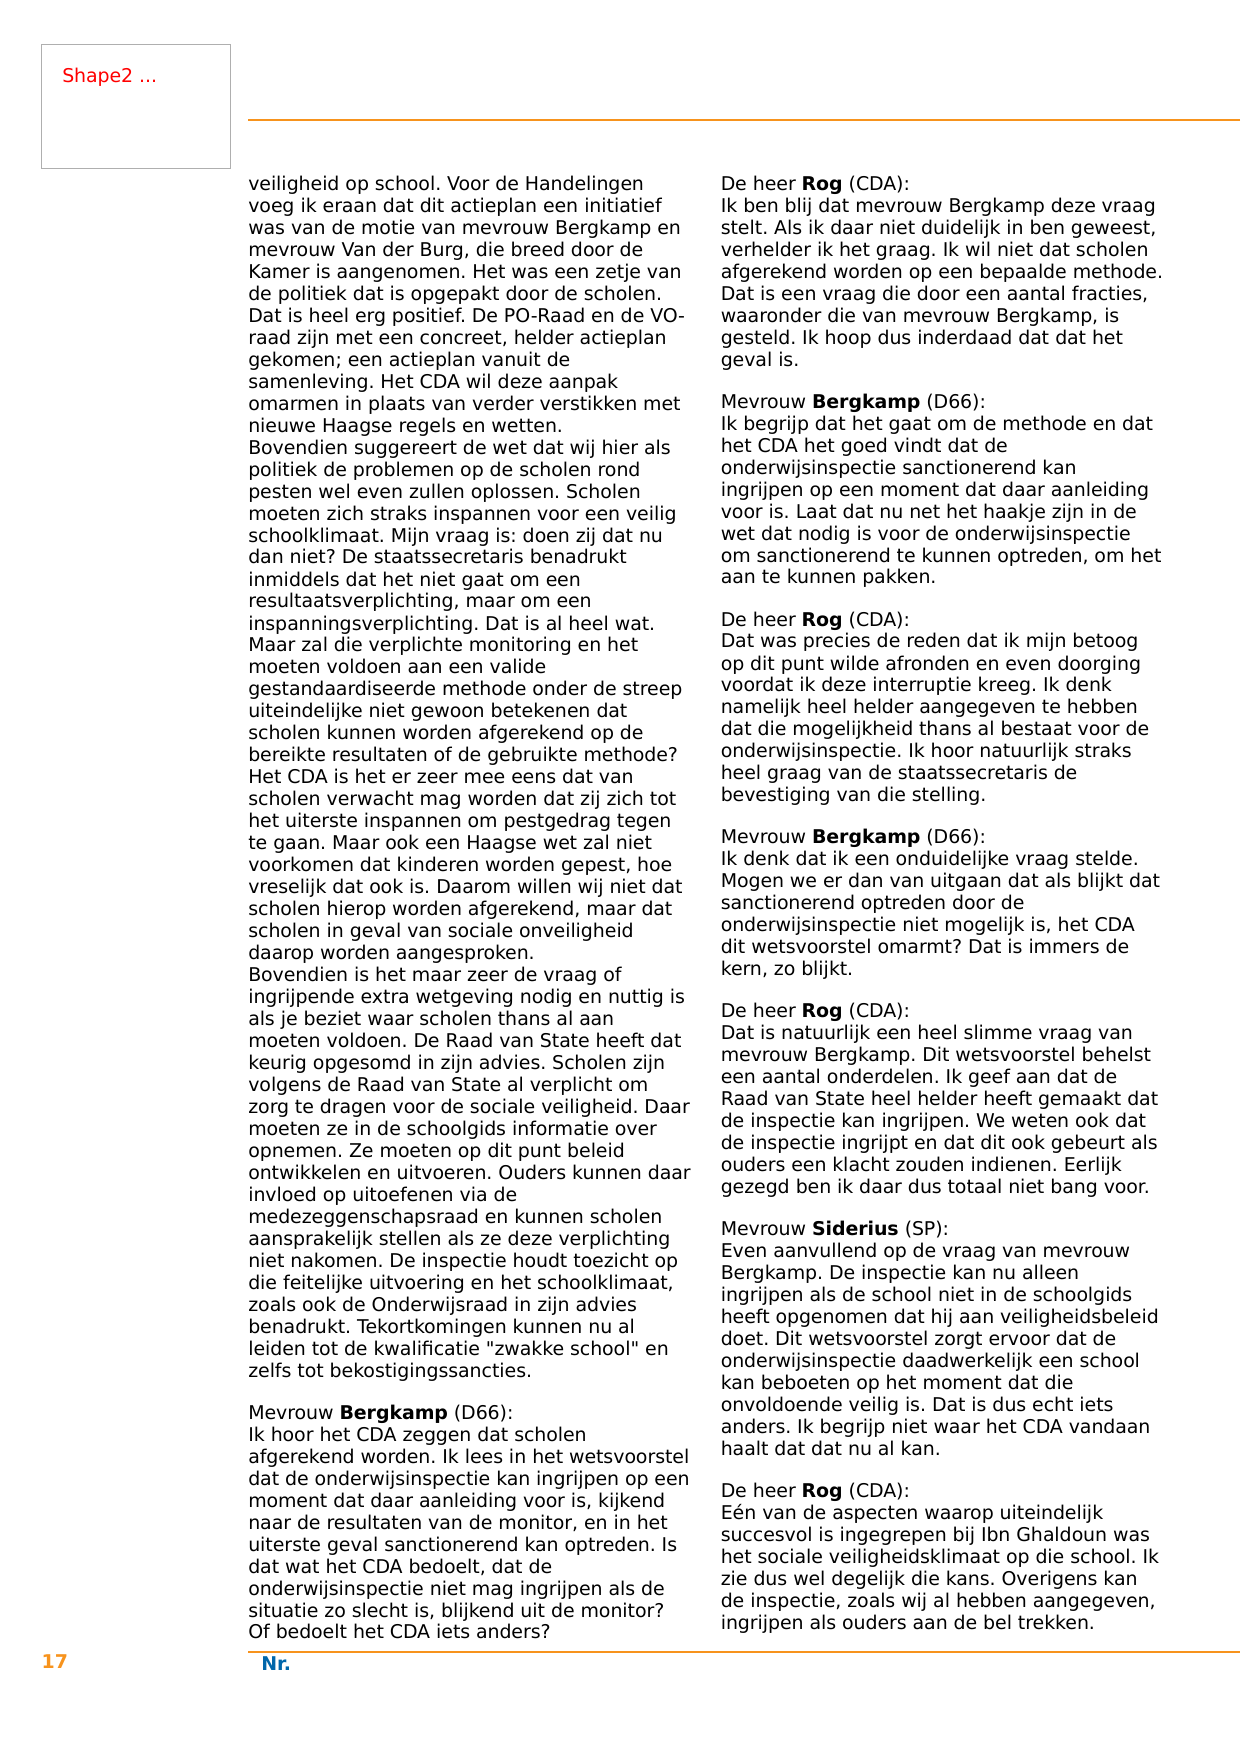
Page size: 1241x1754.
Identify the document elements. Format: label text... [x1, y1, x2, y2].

text Mevrouw Siderius (SP): [721, 1218, 1163, 1240]
text veiligheid op school. Voor de Handelingen voeg ik eraan dat dit actieplan een initiatief was van de motie van mevrouw Bergkamp en mevrouw Van der Burg, die breed door de Kamer is aangenomen. Het was een zetje van de politiek dat is opgepakt door de scholen. Dat is heel erg positief. De PO-Raad en de VO-raad zijn met een concreet, helder actieplan gekomen; een actieplan vanuit de samenleving. Het CDA wil deze aanpak omarmen in plaats van verder verstikken met nieuwe Haagse regels en wetten. [248, 173, 691, 437]
text Ik hoor het CDA zeggen dat scholen afgerekend worden. Ik lees in het wetsvoorstel dat de onderwijsinspectie kan ingrijpen op een moment dat daar aanleiding voor is, kijkend naar de resultaten van de monitor, en in het uiterste geval sanctionerend kan optreden. Is dat wat het CDA bedoelt, dat de onderwijsinspectie niet mag ingrijpen als de situatie zo slecht is, blijkend uit de monitor? Of bedoelt het CDA iets anders? [248, 1424, 691, 1643]
text De heer Rog (CDA): [721, 608, 1163, 630]
text Ik denk dat ik een onduidelijke vraag stelde. Mogen we er dan van uitgaan dat als blijkt dat sanctionerend optreden door de onderwijsinspectie niet mogelijk is, het CDA dit wetsvoorstel omarmt? Dat is immers de kern, zo blijkt. [721, 848, 1163, 980]
text Mevrouw Bergkamp (D66): [248, 1402, 691, 1424]
text Dat was precies de reden dat ik mijn betoog op dit punt wilde afronden en even doorging voordat ik deze interruptie kreeg. Ik denk namelijk heel helder aangegeven te hebben dat die mogelijkheid thans al bestaat voor de onderwijsinspectie. Ik hoor natuurlijk straks heel graag van de staatssecretaris de bevestiging van die stelling. [721, 630, 1163, 806]
text Even aanvullend op de vraag van mevrouw Bergkamp. De inspectie kan nu alleen ingrijpen als de school niet in de schoolgids heeft opgenomen dat hij aan veiligheidsbeleid doet. Dit wetsvoorstel zorgt ervoor dat de onderwijsinspectie daadwerkelijk een school kan beboeten op het moment dat die onvoldoende veilig is. Dat is dus echt iets anders. Ik begrijp niet waar het CDA vandaan haalt dat dat nu al kan. [721, 1240, 1163, 1460]
text Bovendien suggereert de wet dat wij hier als politiek de problemen op de scholen rond pesten wel even zullen oplossen. Scholen moeten zich straks inspannen voor een veilig schoolklimaat. Mijn vraag is: doen zij dat nu dan niet? De staatssecretaris benadrukt inmiddels dat het niet gaat om een resultaatsverplichting, maar om een inspanningsverplichting. Dat is al heel wat. Maar zal die verplichte monitoring en het moeten voldoen aan een valide gestandaardiseerde methode onder de streep uiteindelijke niet gewoon betekenen dat scholen kunnen worden afgerekend op de bereikte resultaten of de gebruikte methode? Het CDA is het er zeer mee eens dat van scholen verwacht mag worden dat zij zich tot het uiterste inspannen om pestgedrag tegen te gaan. Maar ook een Haagse wet zal niet voorkomen dat kinderen worden gepest, hoe vreselijk dat ook is. Daarom willen wij niet dat scholen hierop worden afgerekend, maar dat scholen in geval van sociale onveiligheid daarop worden aangesproken. [248, 437, 691, 964]
text Bovendien is het maar zeer de vraag of ingrijpende extra wetgeving nodig en nuttig is als je beziet waar scholen thans al aan moeten voldoen. De Raad van State heeft dat keurig opgesomd in zijn advies. Scholen zijn volgens de Raad van State al verplicht om zorg te dragen voor de sociale veiligheid. Daar moeten ze in de schoolgids informatie over opnemen. Ze moeten op dit punt beleid ontwikkelen en uitvoeren. Ouders kunnen daar invloed op uitoefenen via de medezeggenschapsraad en kunnen scholen aansprakelijk stellen als ze deze verplichting niet nakomen. De inspectie houdt toezicht op die feitelijke uitvoering en het schoolklimaat, zoals ook de Onderwijsraad in zijn advies benadrukt. Tekortkomingen kunnen nu al leiden tot de kwalificatie "zwakke school" en zelfs tot bekostigingssancties. [248, 964, 691, 1382]
text Ik ben blij dat mevrouw Bergkamp deze vraag stelt. Als ik daar niet duidelijk in ben geweest, verhelder ik het graag. Ik wil niet dat scholen afgerekend worden op een bepaalde methode. Dat is een vraag die door een aantal fracties, waaronder die van mevrouw Bergkamp, is gesteld. Ik hoop dus inderdaad dat dat het geval is. [721, 195, 1163, 371]
text Dat is natuurlijk een heel slimme vraag van mevrouw Bergkamp. Dit wetsvoorstel behelst een aantal onderdelen. Ik geef aan dat de Raad van State heel helder heeft gemaakt dat de inspectie kan ingrijpen. We weten ook dat de inspectie ingrijpt en dat dit ook gebeurt als ouders een klacht zouden indienen. Eerlijk gezegd ben ik daar dus totaal niet bang voor. [721, 1022, 1163, 1198]
text De heer Rog (CDA): [721, 1480, 1163, 1502]
text Eén van de aspecten waarop uiteindelijk succesvol is ingegrepen bij Ibn Ghaldoun was het sociale veiligheidsklimaat op die school. Ik zie dus wel degelijk die kans. Overigens kan de inspectie, zoals wij al hebben aangegeven, ingrijpen als ouders aan de bel trekken. [721, 1502, 1163, 1633]
text Mevrouw Bergkamp (D66): [721, 826, 1163, 848]
text De heer Rog (CDA): [721, 1000, 1163, 1022]
text Mevrouw Bergkamp (D66): [721, 391, 1163, 413]
text Ik begrijp dat het gaat om de methode en dat het CDA het goed vindt dat de onderwijsinspectie sanctionerend kan ingrijpen op een moment dat daar aanleiding voor is. Laat dat nu net het haakje zijn in de wet dat nodig is voor de onderwijsinspectie om sanctionerend te kunnen optreden, om het aan te kunnen pakken. [721, 413, 1163, 588]
text De heer Rog (CDA): [721, 173, 1163, 195]
